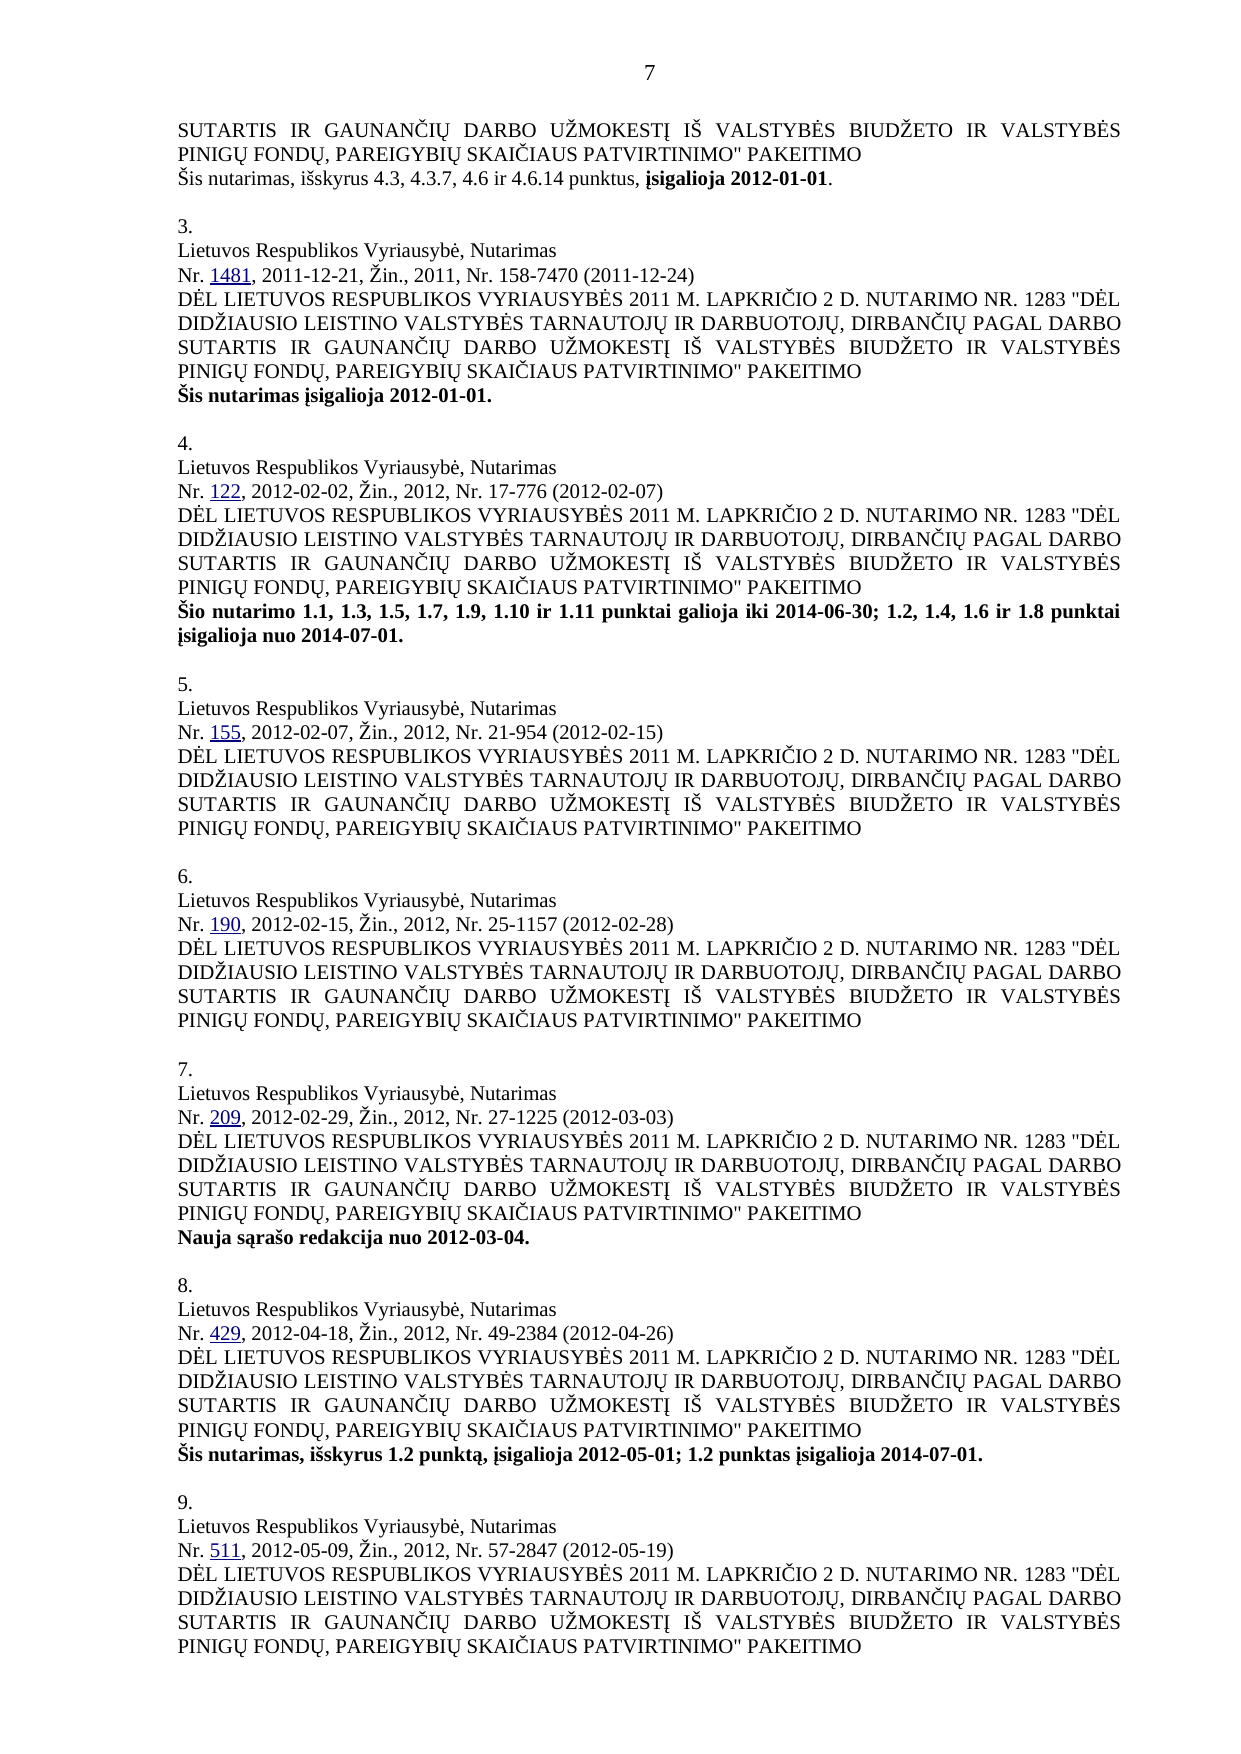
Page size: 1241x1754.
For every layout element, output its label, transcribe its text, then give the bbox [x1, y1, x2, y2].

text Nr. 1481, 2011-12-21, Žin., 2011, Nr. 158-7470 (2011-12-24) [177, 262, 1122, 287]
text Nr. 190, 2012-02-15, Žin., 2012, Nr. 25-1157 (2012-02-28) [177, 912, 1122, 936]
text DĖL LIETUVOS RESPUBLIKOS VYRIAUSYBĖS 2011 M. LAPKRIČIO 2 D. NUTARIMO NR. 1283 "DĖL DIDŽIAUSIO LEISTINO VALSTYBĖS TARNAUTOJŲ IR DARBUOTOJŲ, DIRBANČIŲ PAGAL DARBO SUTARTIS IR GAUNANČIŲ DARBO UŽMOKESTĮ IŠ VALSTYBĖS BIUDŽETO IR VALSTYBĖS PINIGŲ FONDŲ, PAREIGYBIŲ SKAIČIAUS PATVIRTINIMO" PAKEITIMO [177, 503, 1122, 599]
text Lietuvos Respublikos Vyriausybė, Nutarimas [177, 1514, 1122, 1538]
text 9. [177, 1490, 1122, 1514]
text Nr. 429, 2012-04-18, Žin., 2012, Nr. 49-2384 (2012-04-26) [177, 1321, 1122, 1345]
text Šis nutarimas įsigalioja 2012-01-01. [177, 383, 1122, 407]
text 4. [177, 431, 1122, 455]
text Nr. 511, 2012-05-09, Žin., 2012, Nr. 57-2847 (2012-05-19) [177, 1538, 1122, 1562]
text Šis nutarimas, išskyrus 4.3, 4.3.7, 4.6 ir 4.6.14 punktus, įsigalioja 2012-01-01. [177, 166, 1122, 190]
text Lietuvos Respublikos Vyriausybė, Nutarimas [177, 1297, 1122, 1321]
text 5. [177, 672, 1122, 696]
text 8. [177, 1273, 1122, 1297]
text Šis nutarimas, išskyrus 1.2 punktą, įsigalioja 2012-05-01; 1.2 punktas įsigalioja 2014-07-01. [177, 1442, 1122, 1466]
text Nauja sąrašo redakcija nuo 2012-03-04. [177, 1225, 1122, 1249]
text 6. [177, 864, 1122, 888]
text DĖL LIETUVOS RESPUBLIKOS VYRIAUSYBĖS 2011 M. LAPKRIČIO 2 D. NUTARIMO NR. 1283 "DĖL DIDŽIAUSIO LEISTINO VALSTYBĖS TARNAUTOJŲ IR DARBUOTOJŲ, DIRBANČIŲ PAGAL DARBO SUTARTIS IR GAUNANČIŲ DARBO UŽMOKESTĮ IŠ VALSTYBĖS BIUDŽETO IR VALSTYBĖS PINIGŲ FONDŲ, PAREIGYBIŲ SKAIČIAUS PATVIRTINIMO" PAKEITIMO [177, 936, 1122, 1032]
text Lietuvos Respublikos Vyriausybė, Nutarimas [177, 888, 1122, 912]
text DĖL LIETUVOS RESPUBLIKOS VYRIAUSYBĖS 2011 M. LAPKRIČIO 2 D. NUTARIMO NR. 1283 "DĖL DIDŽIAUSIO LEISTINO VALSTYBĖS TARNAUTOJŲ IR DARBUOTOJŲ, DIRBANČIŲ PAGAL DARBO SUTARTIS IR GAUNANČIŲ DARBO UŽMOKESTĮ IŠ VALSTYBĖS BIUDŽETO IR VALSTYBĖS PINIGŲ FONDŲ, PAREIGYBIŲ SKAIČIAUS PATVIRTINIMO" PAKEITIMO [177, 1129, 1122, 1225]
text DĖL LIETUVOS RESPUBLIKOS VYRIAUSYBĖS 2011 M. LAPKRIČIO 2 D. NUTARIMO NR. 1283 "DĖL DIDŽIAUSIO LEISTINO VALSTYBĖS TARNAUTOJŲ IR DARBUOTOJŲ, DIRBANČIŲ PAGAL DARBO SUTARTIS IR GAUNANČIŲ DARBO UŽMOKESTĮ IŠ VALSTYBĖS BIUDŽETO IR VALSTYBĖS PINIGŲ FONDŲ, PAREIGYBIŲ SKAIČIAUS PATVIRTINIMO" PAKEITIMO [177, 287, 1122, 383]
text 3. [177, 214, 1122, 238]
text Nr. 209, 2012-02-29, Žin., 2012, Nr. 27-1225 (2012-03-03) [177, 1105, 1122, 1129]
text Lietuvos Respublikos Vyriausybė, Nutarimas [177, 238, 1122, 262]
text SUTARTIS IR GAUNANČIŲ DARBO UŽMOKESTĮ IŠ VALSTYBĖS BIUDŽETO IR VALSTYBĖS PINIGŲ FONDŲ, PAREIGYBIŲ SKAIČIAUS PATVIRTINIMO" PAKEITIMO [177, 118, 1122, 166]
text Lietuvos Respublikos Vyriausybė, Nutarimas [177, 1081, 1122, 1105]
text DĖL LIETUVOS RESPUBLIKOS VYRIAUSYBĖS 2011 M. LAPKRIČIO 2 D. NUTARIMO NR. 1283 "DĖL DIDŽIAUSIO LEISTINO VALSTYBĖS TARNAUTOJŲ IR DARBUOTOJŲ, DIRBANČIŲ PAGAL DARBO SUTARTIS IR GAUNANČIŲ DARBO UŽMOKESTĮ IŠ VALSTYBĖS BIUDŽETO IR VALSTYBĖS PINIGŲ FONDŲ, PAREIGYBIŲ SKAIČIAUS PATVIRTINIMO" PAKEITIMO [177, 1345, 1122, 1442]
text Nr. 122, 2012-02-02, Žin., 2012, Nr. 17-776 (2012-02-07) [177, 479, 1122, 503]
text Šio nutarimo 1.1, 1.3, 1.5, 1.7, 1.9, 1.10 ir 1.11 punktai galioja iki 2014-06-30; 1.2, 1.4, 1.6 ir 1.8 punktai įsigalioja nuo 2014-07-01. [177, 599, 1122, 647]
text 7. [177, 1057, 1122, 1081]
text Lietuvos Respublikos Vyriausybė, Nutarimas [177, 455, 1122, 479]
text Lietuvos Respublikos Vyriausybė, Nutarimas [177, 696, 1122, 720]
text DĖL LIETUVOS RESPUBLIKOS VYRIAUSYBĖS 2011 M. LAPKRIČIO 2 D. NUTARIMO NR. 1283 "DĖL DIDŽIAUSIO LEISTINO VALSTYBĖS TARNAUTOJŲ IR DARBUOTOJŲ, DIRBANČIŲ PAGAL DARBO SUTARTIS IR GAUNANČIŲ DARBO UŽMOKESTĮ IŠ VALSTYBĖS BIUDŽETO IR VALSTYBĖS PINIGŲ FONDŲ, PAREIGYBIŲ SKAIČIAUS PATVIRTINIMO" PAKEITIMO [177, 744, 1122, 840]
text DĖL LIETUVOS RESPUBLIKOS VYRIAUSYBĖS 2011 M. LAPKRIČIO 2 D. NUTARIMO NR. 1283 "DĖL DIDŽIAUSIO LEISTINO VALSTYBĖS TARNAUTOJŲ IR DARBUOTOJŲ, DIRBANČIŲ PAGAL DARBO SUTARTIS IR GAUNANČIŲ DARBO UŽMOKESTĮ IŠ VALSTYBĖS BIUDŽETO IR VALSTYBĖS PINIGŲ FONDŲ, PAREIGYBIŲ SKAIČIAUS PATVIRTINIMO" PAKEITIMO [177, 1562, 1122, 1658]
text Nr. 155, 2012-02-07, Žin., 2012, Nr. 21-954 (2012-02-15) [177, 720, 1122, 744]
